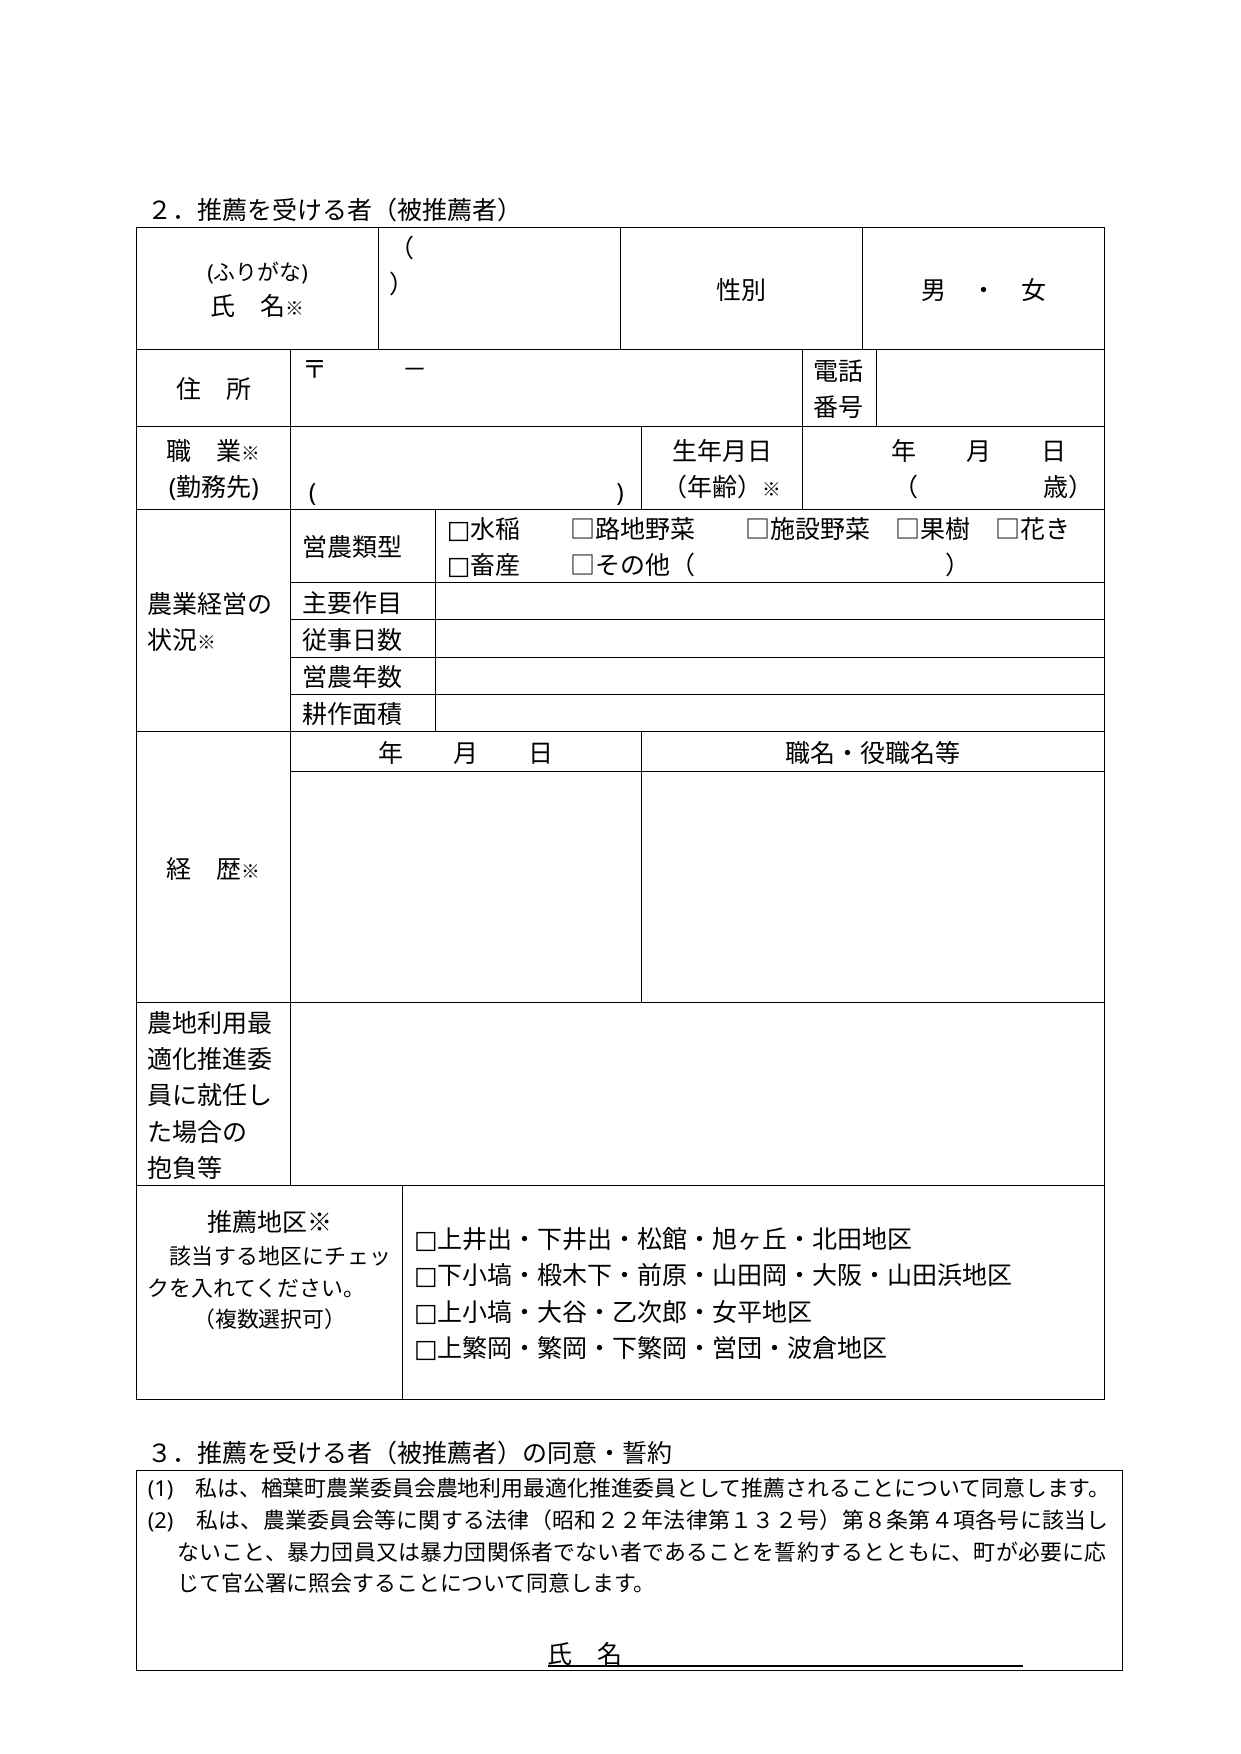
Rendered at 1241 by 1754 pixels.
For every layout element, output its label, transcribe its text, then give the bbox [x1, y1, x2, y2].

table_cell 経 歴※ [137, 732, 290, 1002]
table_cell 電話番号 [803, 350, 876, 426]
text ２．推薦を受ける者（被推薦者） [148, 191, 1092, 227]
table_cell 住 所 [137, 350, 290, 426]
table_cell 従事日数 [291, 620, 435, 657]
table_cell [436, 695, 1104, 731]
table_cell ( ) [291, 427, 641, 508]
table_cell [436, 620, 1104, 657]
table_cell 主要作目 [291, 583, 435, 619]
table_cell [642, 772, 1104, 1002]
table_header (ふりがな) 氏 名※ [137, 228, 378, 349]
table_cell 耕作面積 [291, 695, 435, 731]
table_cell 推薦地区※ 該当する地区にチェックを入れてください。 （複数選択可） [137, 1186, 402, 1399]
table_cell 農地利用最適化推進委員に就任した場合の 抱負等 [137, 1003, 290, 1184]
table_cell 職 業※ (勤務先) [137, 427, 290, 508]
table_header (1) 私は、楢葉町農業委員会農地利用最適化推進委員として推薦されることについて同意します。 (2) 私は、農業委員会等に関する法律（昭和２２年法律第１３２号）第８条第４項各号に該当しないこと、暴力団員又は暴力団関係者でない者であることを誓約するとともに、町が必要に応じて官公署に照会することについて同意します。 氏 名 [137, 1471, 1122, 1670]
table_cell 生年月日 （年齢）※ [642, 427, 802, 508]
table_cell 年 月 日 [291, 732, 641, 771]
table_cell 営農類型 [291, 510, 435, 582]
table_cell [877, 350, 1104, 426]
table_cell 年 月 日 （ 歳） [803, 427, 1104, 508]
table_header 性別 [621, 228, 862, 349]
table_cell [436, 658, 1104, 694]
table_header 男 ・ 女 [863, 228, 1104, 349]
table_cell □水稲 □路地野菜 □施設野菜 □果樹 □花き □畜産 □その他（ ） [436, 510, 1104, 582]
table_cell [291, 1003, 1104, 1184]
table_cell 職名・役職名等 [642, 732, 1104, 771]
table_cell [436, 583, 1104, 619]
table_cell □上井出・下井出・松館・旭ヶ丘・北田地区 □下小塙・椴木下・前原・山田岡・大阪・山田浜地区 □上小塙・大谷・乙次郎・女平地区 □上繁岡・繁岡・下繁岡・営団・波倉地区 [403, 1186, 1104, 1399]
text ３．推薦を受ける者（被推薦者）の同意・誓約 [148, 1434, 1092, 1470]
table_cell [291, 772, 641, 1002]
table_cell 農業経営の状況※ [137, 510, 290, 731]
table_cell 営農年数 [291, 658, 435, 694]
table_cell 〒 － [291, 350, 802, 426]
table_header （ ） [379, 228, 620, 349]
